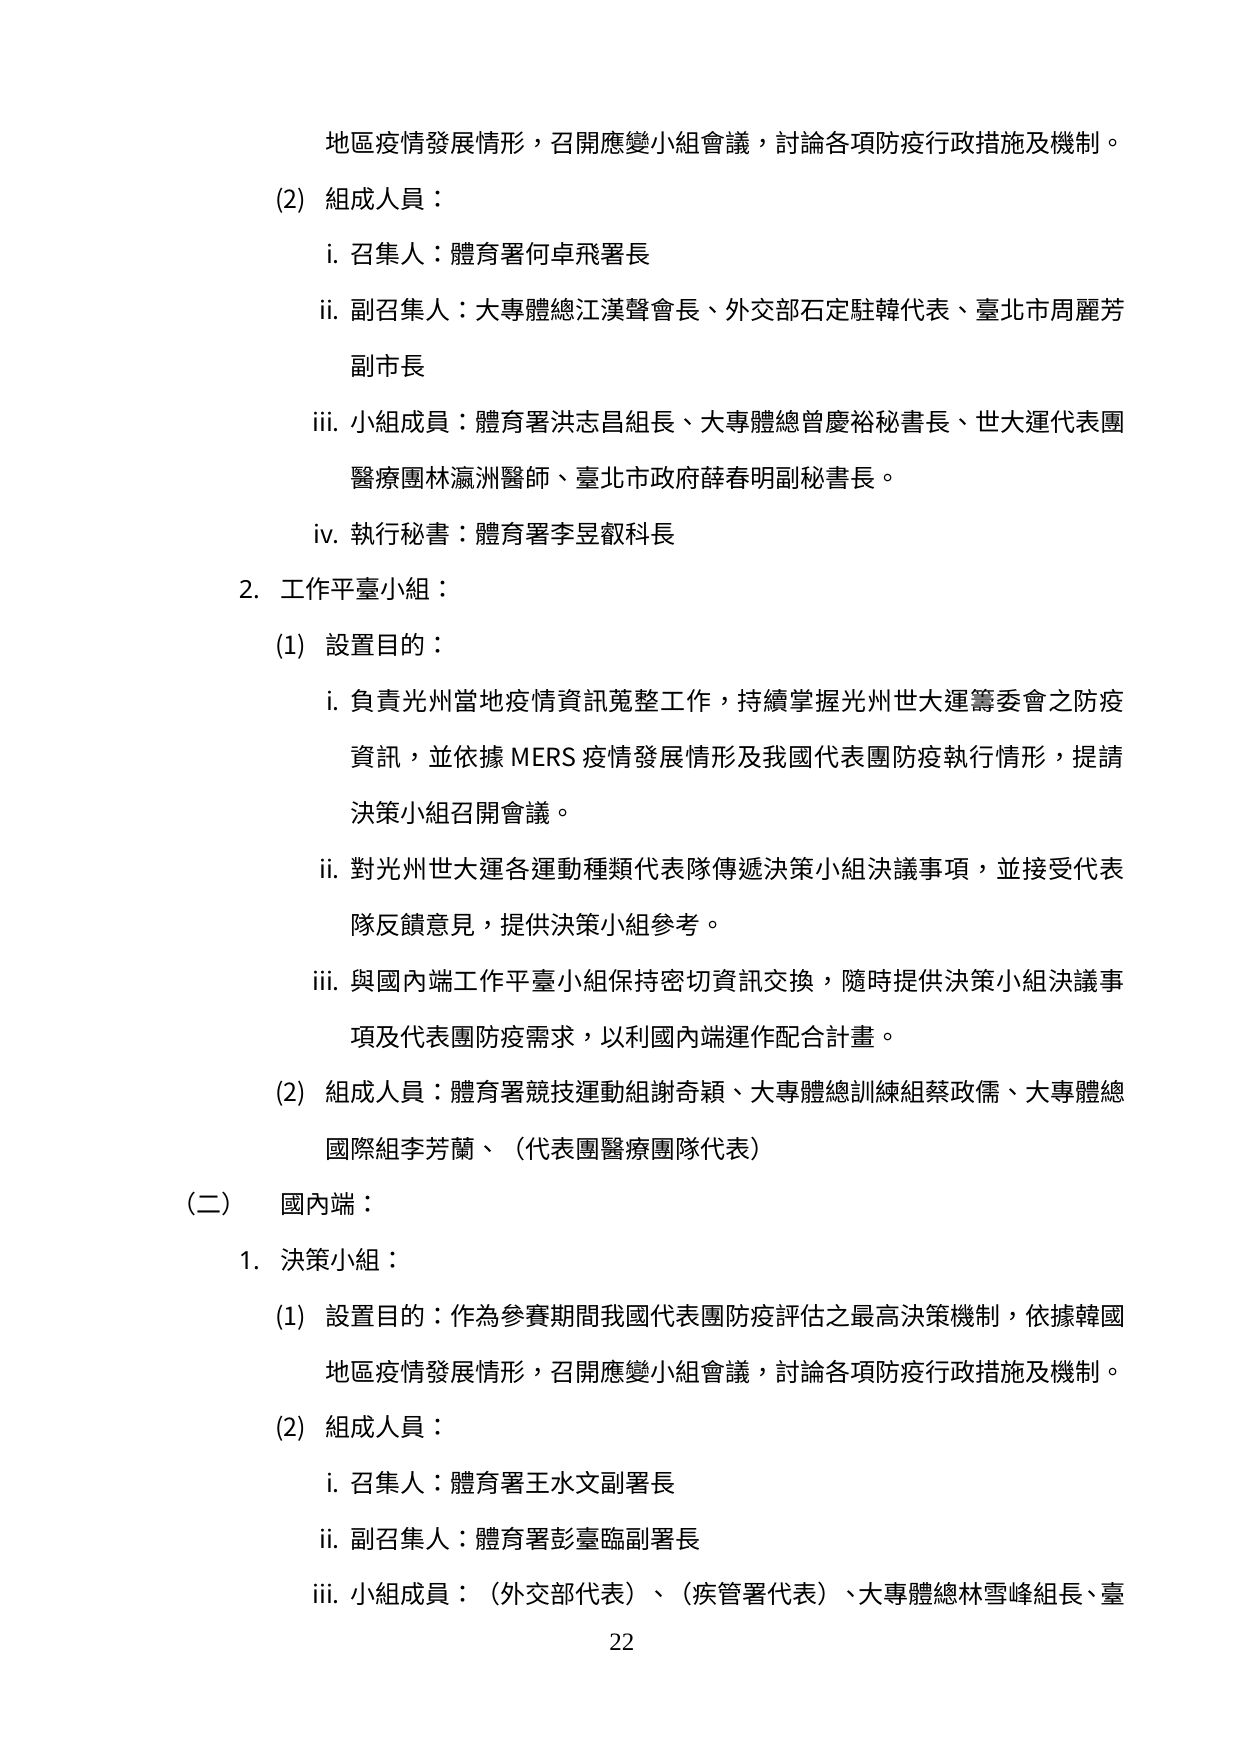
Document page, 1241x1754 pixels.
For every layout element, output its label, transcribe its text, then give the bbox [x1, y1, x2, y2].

list 組成人員： [275, 178, 1125, 216]
list 設置目的： [275, 625, 1125, 662]
list 決策小組： [239, 1240, 1125, 1277]
list 工作平臺小組： [239, 569, 1125, 607]
list 組成人員： [275, 1407, 1125, 1445]
list 組成人員：體育署競技運動組謝奇穎、大專體總訓練組蔡政儒、大專體總國際組李芳蘭、（代表團醫療團隊代表） [275, 1072, 1125, 1166]
list 小組成員：（外交部代表）、（疾管署代表）、大專體總林雪峰組長、臺 [339, 1574, 1125, 1612]
list 召集人：體育署王水文副署長 [339, 1463, 1125, 1500]
list 執行秘書：體育署李昱叡科長 [339, 513, 1125, 551]
list 副召集人：體育署彭臺臨副署長 [339, 1518, 1125, 1556]
list 副召集人：大專體總江漢聲會長、外交部石定駐韓代表、臺北市周麗芳副市長 [339, 290, 1125, 383]
list 負責光州當地疫情資訊蒐整工作，持續掌握光州世大運籌委會之防疫資訊，並依據MERS疫情發展情形及我國代表團防疫執行情形，提請決策小組召開會議。 [339, 680, 1125, 830]
list 設置目的：作為參賽期間我國代表團防疫評估之最高決策機制，依據韓國地區疫情發展情形，召開應變小組會議，討論各項防疫行政措施及機制。 [275, 1295, 1125, 1389]
list 對光州世大運各運動種類代表隊傳遞決策小組決議事項，並接受代表隊反饋意見，提供決策小組參考。 [339, 848, 1125, 942]
list 與國內端工作平臺小組保持密切資訊交換，隨時提供決策小組決議事項及代表團防疫需求，以利國內端運作配合計畫。 [339, 960, 1125, 1054]
list 小組成員：體育署洪志昌組長、大專體總曾慶裕秘書長、世大運代表團醫療團林瀛洲醫師、臺北市政府薛春明副秘書長。 [339, 402, 1125, 495]
list 召集人：體育署何卓飛署長 [339, 234, 1125, 272]
list 地區疫情發展情形，召開應變小組會議，討論各項防疫行政措施及機制。 [275, 123, 1125, 160]
list 國內端： [172, 1184, 1125, 1222]
